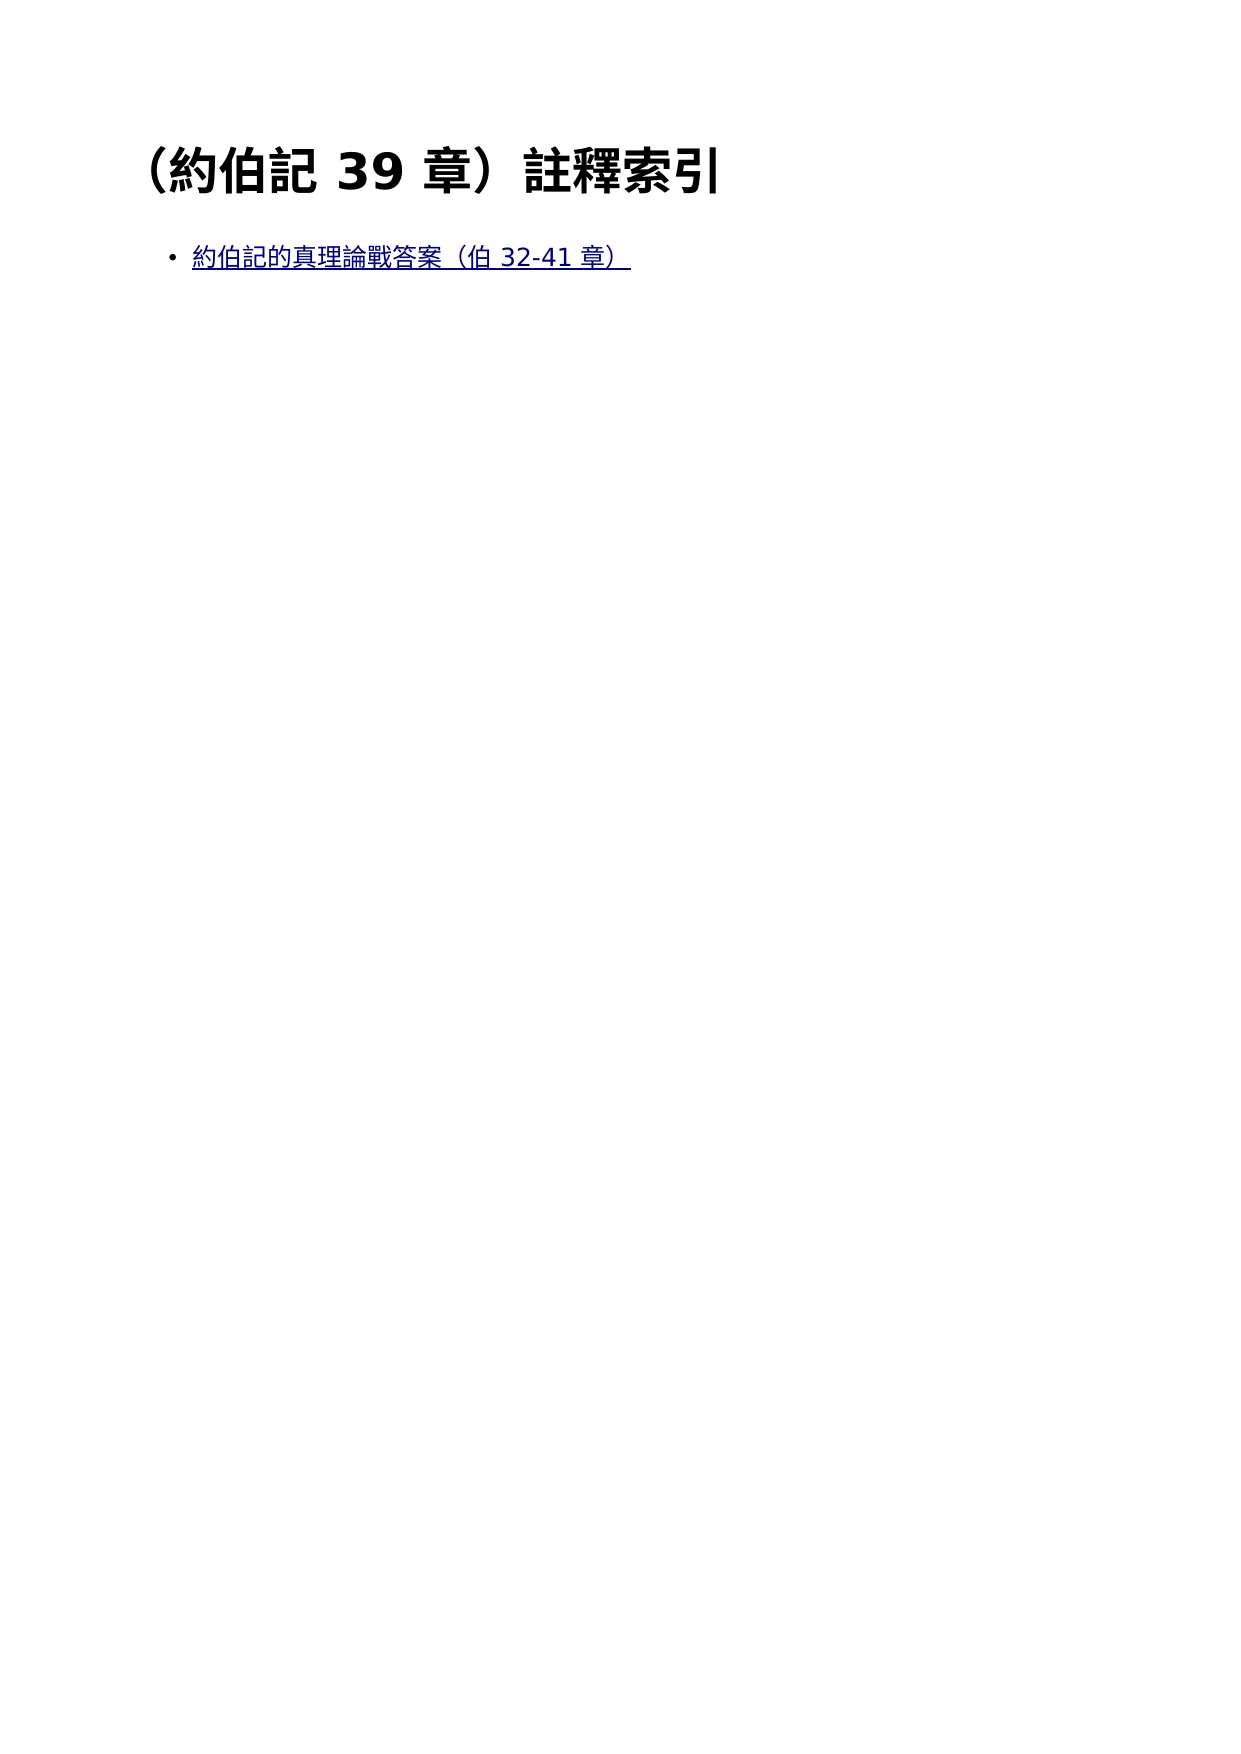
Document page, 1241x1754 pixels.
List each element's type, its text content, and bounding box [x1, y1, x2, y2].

list 約伯記的真理論戰答案（伯 32-41 章） [177, 243, 1122, 272]
subtitle （約伯記 39 章）註釋索引 [118, 143, 1122, 201]
